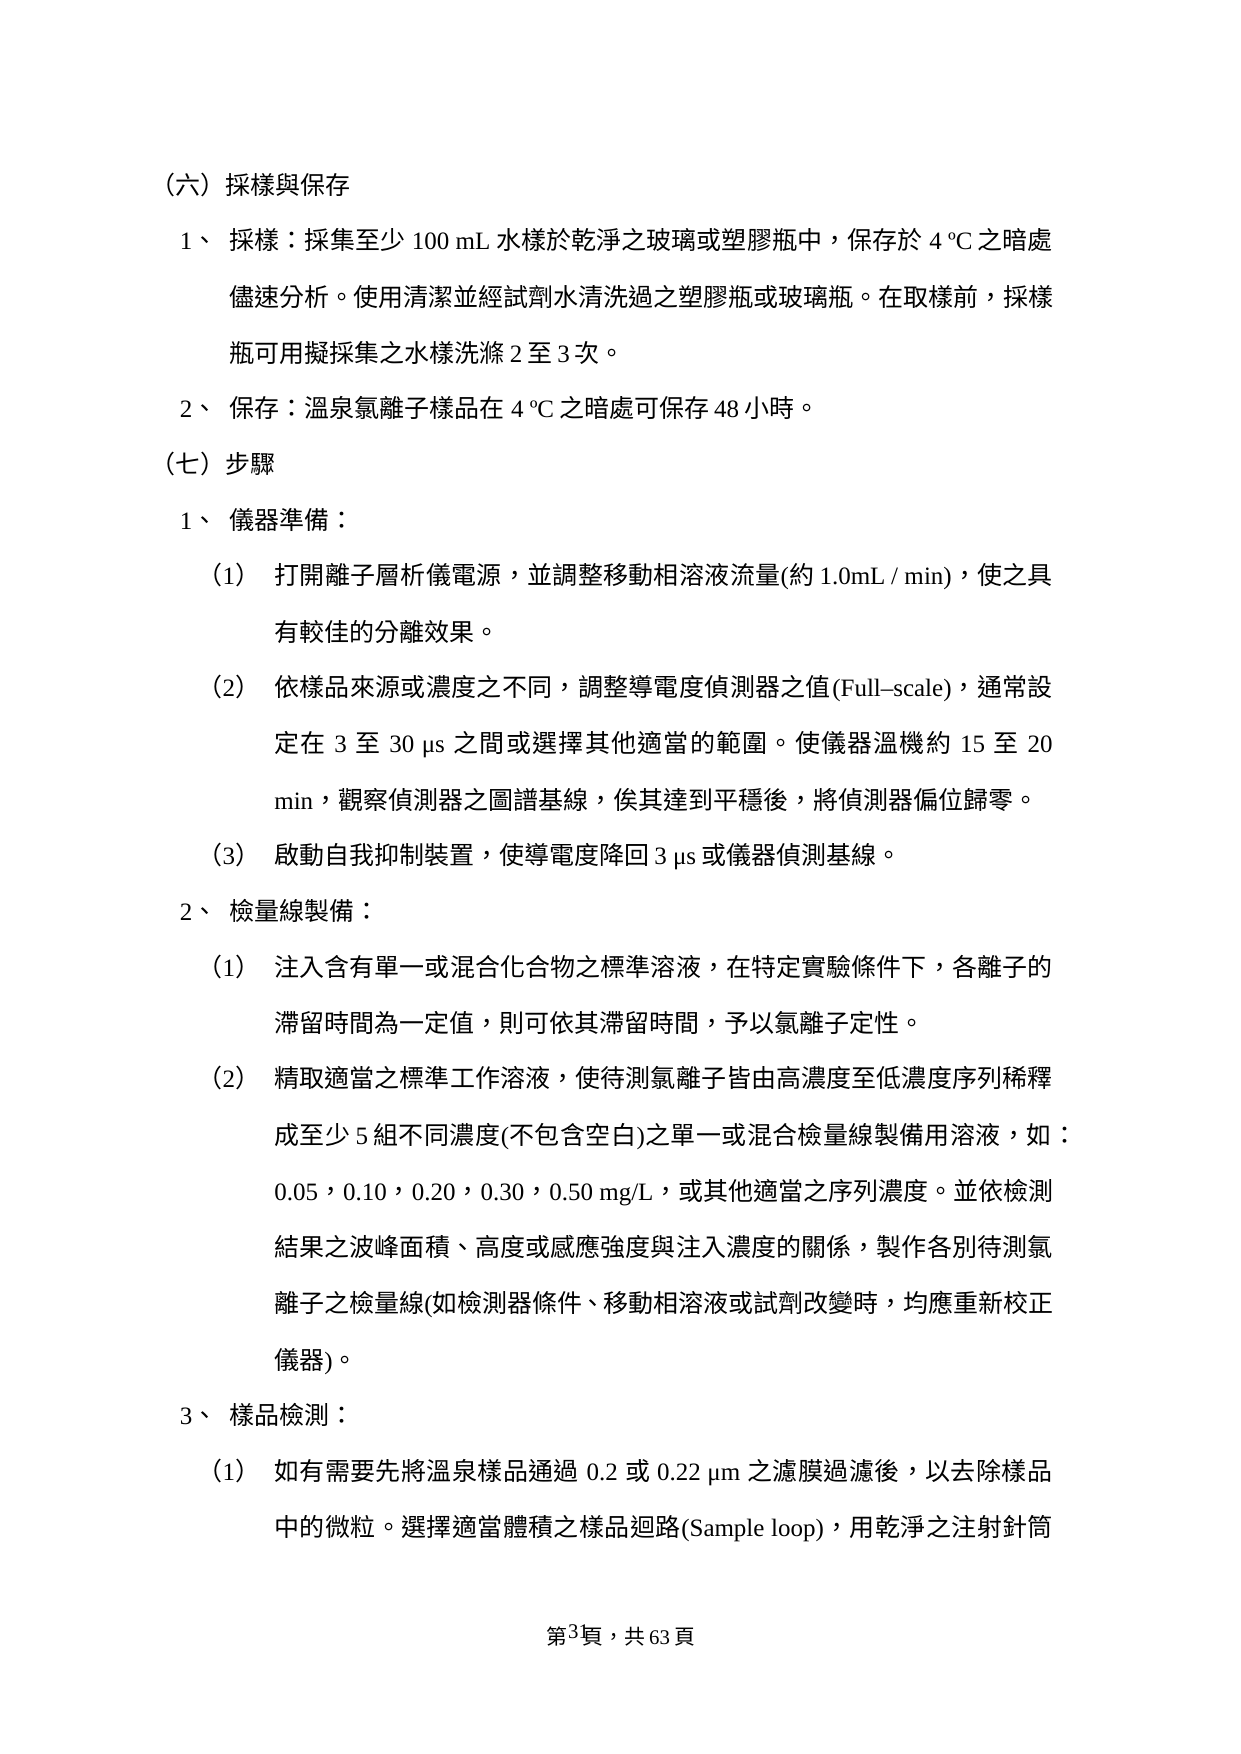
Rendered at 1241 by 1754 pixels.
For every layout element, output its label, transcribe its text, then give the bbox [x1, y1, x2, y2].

subtitle 保存：溫泉氯離子樣品在 4 ºC之暗處可保存48小時。 [179, 388, 1053, 426]
subtitle 如有需要先將溫泉樣品通過 0.2 或 0.22 μm 之濾膜過濾後，以去除樣品中的微粒。選擇適當體積之樣品迴路(Sample loop)，用乾淨之注射針筒 [197, 1451, 1053, 1544]
subtitle 啟動自我抑制裝置，使導電度降回3 μs或儀器偵測基線。 [197, 835, 1053, 873]
subtitle 檢量線製備： [179, 891, 1053, 928]
text （七）步驟 [150, 444, 1053, 481]
subtitle 注入含有單一或混合化合物之標準溶液，在特定實驗條件下，各離子的滯留時間為一定值，則可依其滯留時間，予以氯離子定性。 [197, 946, 1053, 1040]
subtitle 採樣：採集至少 100 mL 水樣於乾淨之玻璃或塑膠瓶中，保存於 4 ºC之暗處儘速分析。使用清潔並經試劑水清洗過之塑膠瓶或玻璃瓶。在取樣前，採樣瓶可用擬採集之水樣洗滌2至3次。 [179, 220, 1053, 370]
subtitle 儀器準備： [179, 499, 1053, 537]
subtitle 樣品檢測： [179, 1395, 1053, 1433]
subtitle 打開離子層析儀電源，並調整移動相溶液流量(約1.0mL / min)，使之具有較佳的分離效果。 [197, 555, 1053, 649]
subtitle 精取適當之標準工作溶液，使待測氯離子皆由高濃度至低濃度序列稀釋成至少5組不同濃度(不包含空白)之單一或混合檢量線製備用溶液，如：0.05，0.10，0.20，0.30，0.50 mg/L，或其他適當之序列濃度。並依檢測結果之波峰面積、高度或感應強度與注入濃度的關係，製作各別待測氯離子之檢量線(如檢測器條件、移動相溶液或試劑改變時，均應重新校正儀器)。 [197, 1058, 1053, 1377]
text （六）採樣與保存 [150, 164, 1053, 202]
subtitle 依樣品來源或濃度之不同，調整導電度偵測器之值(Full–scale)，通常設定在 3 至 30 μs 之間或選擇其他適當的範圍。使儀器溫機約 15 至 20 min，觀察偵測器之圖譜基線，俟其達到平穩後，將偵測器偏位歸零。 [197, 667, 1053, 817]
